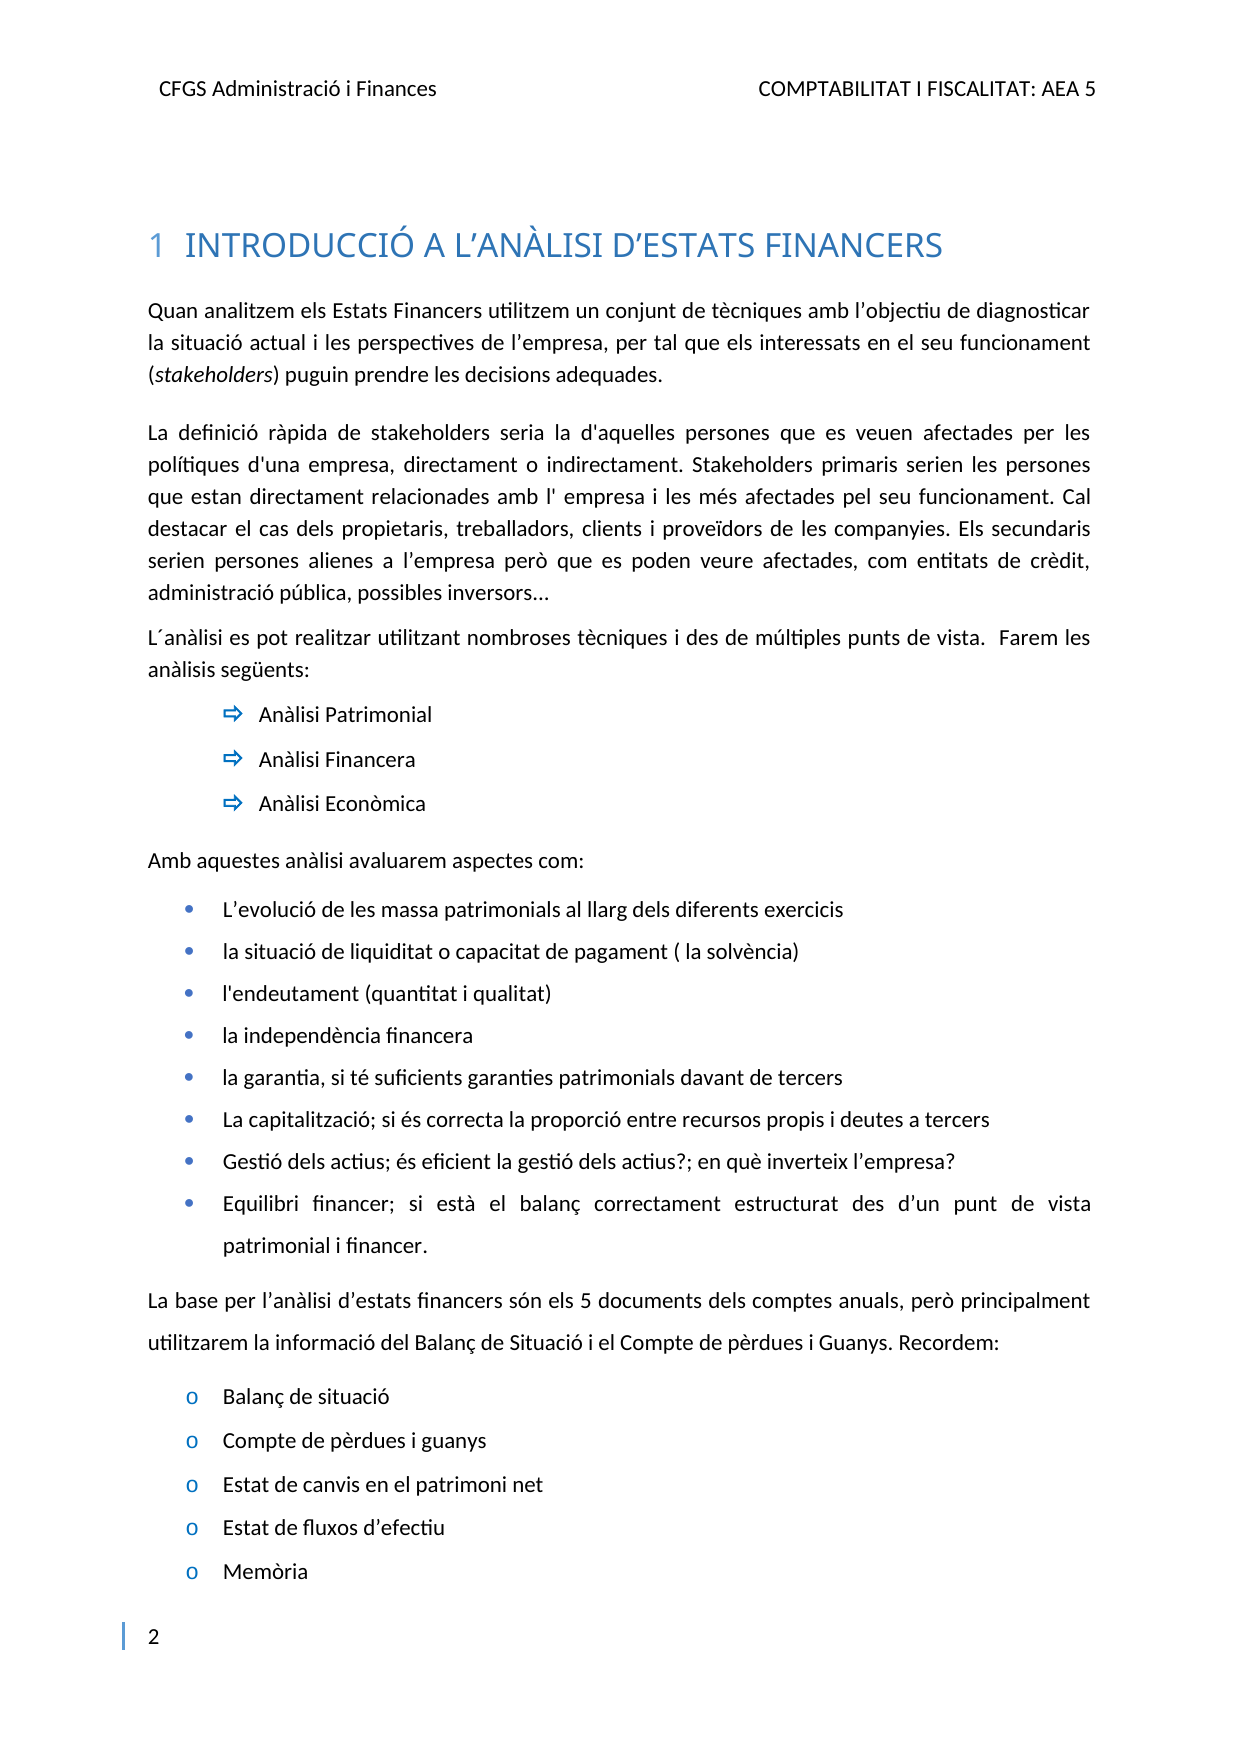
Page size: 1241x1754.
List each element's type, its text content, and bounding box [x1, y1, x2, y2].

list la garantia, si té suficients garanties patrimonials davant de tercers [185, 1063, 1093, 1091]
text Quan analitzem els Estats Financers utilitzem un conjunt de tècniques amb l’objectiu de diagnosticar la situació actual i les perspectives de l’empresa, per tal que els interessats en el seu funcionament (stakeholders) puguin prendre les decisions adequades. [148, 296, 1093, 388]
text La base per l’anàlisi d’estats financers són els 5 documents dels comptes anuals, però principalment utilitzarem la informació del Balanç de Situació i el Compte de pèrdues i Guanys. Recordem: [148, 1286, 1093, 1356]
list Equilibri financer; si està el balanç correctament estructurat des d’un punt de vista patrimonial i financer. [185, 1189, 1093, 1259]
text Amb aquestes anàlisi avaluarem aspectes com: [148, 847, 1093, 875]
list Estat de fluxos d’efectiu [185, 1513, 1093, 1543]
list Gestió dels actius; és eficient la gestió dels actius?; en què inverteix l’empresa? [185, 1147, 1093, 1175]
list la situació de liquiditat o capacitat de pagament ( la solvència) [185, 937, 1093, 966]
list Balanç de situació [185, 1382, 1093, 1411]
list L’evolució de les massa patrimonials al llarg dels diferents exercicis [185, 896, 1093, 923]
text La definició ràpida de stakeholders seria la d'aquelles persones que es veuen afectades per les polítiques d'una empresa, directament o indirectament. Stakeholders primaris serien les persones que estan directament relacionades amb l' empresa i les més afectades pel seu funcionament. Cal destacar el cas dels propietaris, treballadors, clients i proveïdors de les companyies. Els secundaris serien persones alienes a l’empresa però que es poden veure afectades, com entitats de crèdit, administració pública, possibles inversors... [148, 418, 1093, 607]
list Anàlisi Patrimonial [222, 700, 1093, 728]
list Anàlisi Financera [222, 745, 1093, 773]
list la independència financera [185, 1021, 1093, 1049]
subtitle INTRODUCCIÓ A L’ANÀLISI D’ESTATS FINANCERS [148, 222, 1093, 267]
list Anàlisi Econòmica [222, 789, 1093, 817]
list l'endeutament (quantitat i qualitat) [185, 979, 1093, 1007]
list Estat de canvis en el patrimoni net [185, 1470, 1093, 1499]
list Memòria [185, 1557, 1093, 1586]
text L´anàlisi es pot realitzar utilitzant nombroses tècniques i des de múltiples punts de vista. Farem les anàlisis següents: [148, 623, 1093, 683]
list Compte de pèrdues i guanys [185, 1426, 1093, 1455]
list La capitalització; si és correcta la proporció entre recursos propis i deutes a tercers [185, 1105, 1093, 1133]
